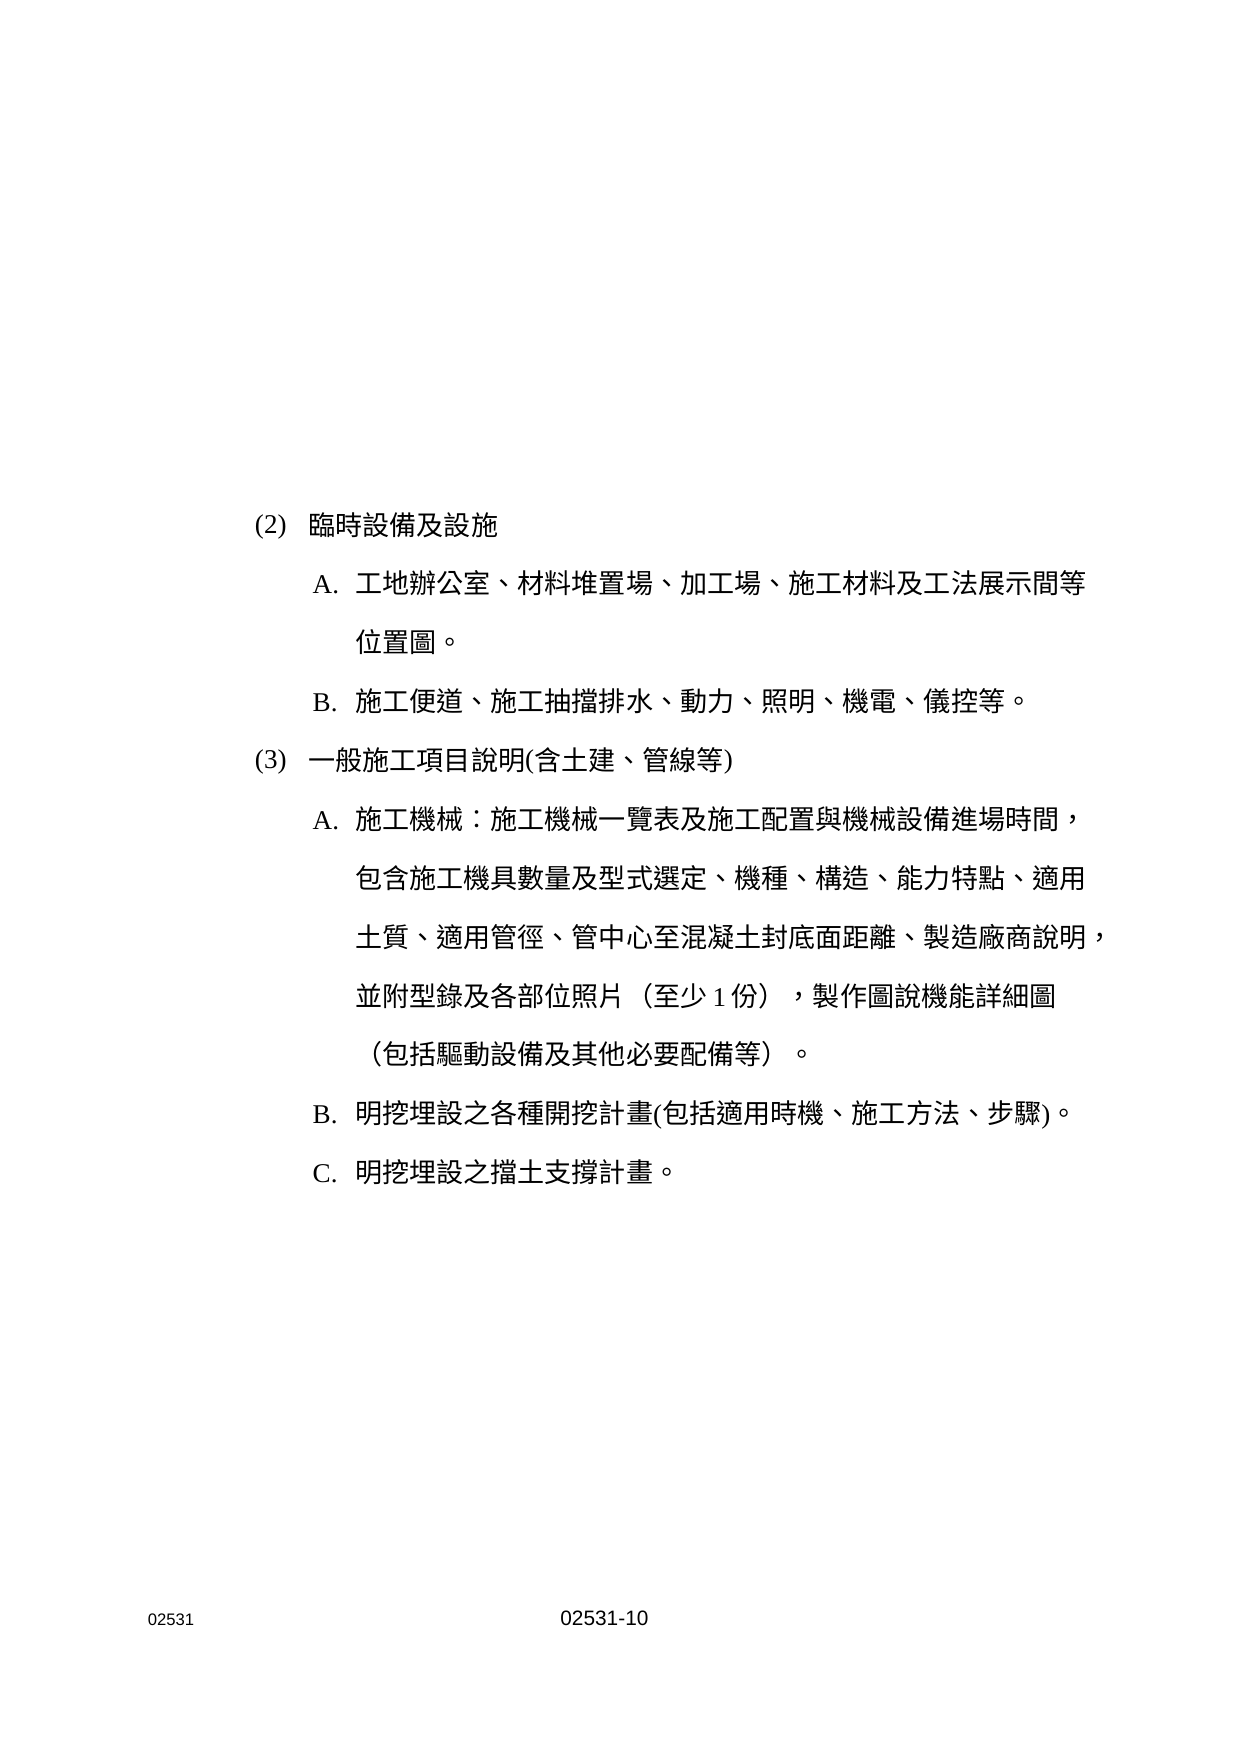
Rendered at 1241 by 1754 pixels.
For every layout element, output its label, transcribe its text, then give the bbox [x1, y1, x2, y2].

text C. 明挖埋設之擋土支撐計畫。 [312, 1151, 1092, 1190]
text (3) 一般施工項目說明(含土建、管線等) [248, 739, 1092, 778]
text A. 施工機械︰施工機械一覽表及施工配置與機械設備進場時間，包含施工機具數量及型式選定、機種、構造、能力特點、適用土質、適用管徑、管中心至混凝土封底面距離、製造廠商說明，並附型錄及各部位照片（至少1份），製作圖說機能詳細圖（包括驅動設備及其他必要配備等）。 [312, 798, 1092, 1073]
text A. 工地辦公室、材料堆置場、加工場、施工材料及工法展示間等位置圖。 [312, 562, 1092, 661]
text B. 明挖埋設之各種開挖計畫(包括適用時機、施工方法、步驟)。 [312, 1092, 1092, 1131]
text B. 施工便道、施工抽擋排水、動力、照明、機電、儀控等。 [312, 680, 1092, 719]
text (2) 臨時設備及設施 [248, 504, 1092, 543]
